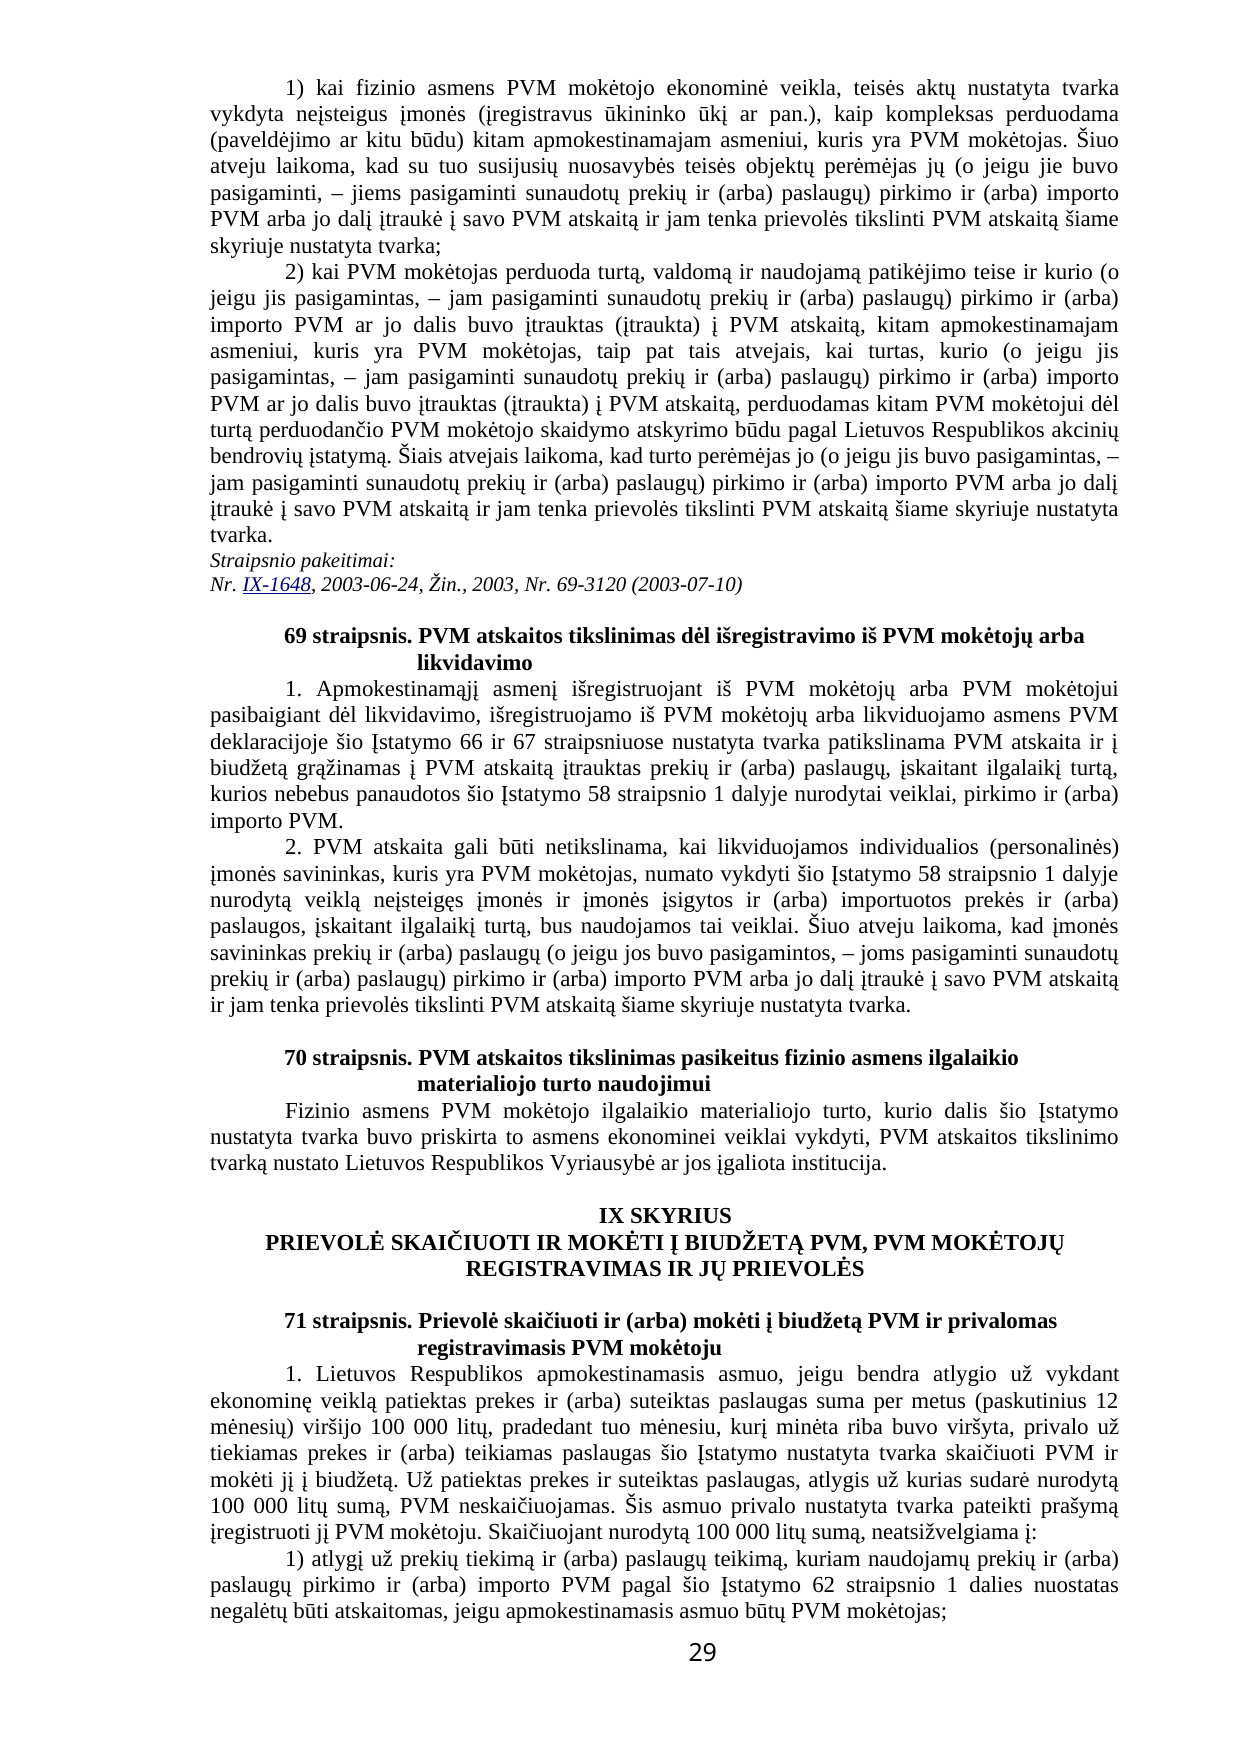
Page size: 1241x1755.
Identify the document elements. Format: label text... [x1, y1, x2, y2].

text 1) kai fizinio asmens PVM mokėtojo ekonominė veikla, teisės aktų nustatyta tvarka vykdyta neįsteigus įmonės (įregistravus ūkininko ūkį ar pan.), kaip kompleksas perduodama (paveldėjimo ar kitu būdu) kitam apmokestinamajam asmeniui, kuris yra PVM mokėtojas. Šiuo atveju laikoma, kad su tuo susijusių nuosavybės teisės objektų perėmėjas jų (o jeigu jie buvo pasigaminti, – jiems pasigaminti sunaudotų prekių ir (arba) paslaugų) pirkimo ir (arba) importo PVM arba jo dalį įtraukė į savo PVM atskaitą ir jam tenka prievolės tikslinti PVM atskaitą šiame skyriuje nustatyta tvarka; [210, 73, 1120, 258]
text likvidavimo [210, 649, 1120, 675]
text 1. Apmokestinamąjį asmenį išregistruojant iš PVM mokėtojų arba PVM mokėtojui pasibaigiant dėl likvidavimo, išregistruojamo iš PVM mokėtojų arba likviduojamo asmens PVM deklaracijoje šio Įstatymo 66 ir 67 straipsniuose nustatyta tvarka patikslinama PVM atskaita ir į biudžetą grąžinamas į PVM atskaitą įtrauktas prekių ir (arba) paslaugų, įskaitant ilgalaikį turtą, kurios nebebus panaudotos šio Įstatymo 58 straipsnio 1 dalyje nurodytai veiklai, pirkimo ir (arba) importo PVM. [210, 675, 1120, 833]
text PRIEVOLĖ SKAIČIUOTI IR MOKĖTI Į BIUDŽETĄ PVM, PVM MOKĖTOJŲ REGISTRAVIMAS IR JŲ PRIEVOLĖS [210, 1228, 1120, 1281]
text Fizinio asmens PVM mokėtojo ilgalaikio materialiojo turto, kurio dalis šio Įstatymo nustatyta tvarka buvo priskirta to asmens ekonominei veiklai vykdyti, PVM atskaitos tikslinimo tvarką nustato Lietuvos Respublikos Vyriausybė ar jos įgaliota institucija. [210, 1097, 1120, 1176]
text 71 straipsnis. Prievolė skaičiuoti ir (arba) mokėti į biudžetą PVM ir privalomas [210, 1308, 1120, 1334]
text Nr. IX-1648, 2003-06-24, Žin., 2003, Nr. 69-3120 (2003-07-10) [210, 572, 1120, 596]
text Straipsnio pakeitimai: [210, 548, 1120, 572]
text 2. PVM atskaita gali būti netikslinama, kai likviduojamos individualios (personalinės) įmonės savininkas, kuris yra PVM mokėtojas, numato vykdyti šio Įstatymo 58 straipsnio 1 dalyje nurodytą veiklą neįsteigęs įmonės ir įmonės įsigytos ir (arba) importuotos prekės ir (arba) paslaugos, įskaitant ilgalaikį turtą, bus naudojamos tai veiklai. Šiuo atveju laikoma, kad įmonės savininkas prekių ir (arba) paslaugų (o jeigu jos buvo pasigamintos, – joms pasigaminti sunaudotų prekių ir (arba) paslaugų) pirkimo ir (arba) importo PVM arba jo dalį įtraukė į savo PVM atskaitą ir jam tenka prievolės tikslinti PVM atskaitą šiame skyriuje nustatyta tvarka. [210, 833, 1120, 1018]
text 70 straipsnis. PVM atskaitos tikslinimas pasikeitus fizinio asmens ilgalaikio [210, 1044, 1120, 1070]
text 69 straipsnis. PVM atskaitos tikslinimas dėl išregistravimo iš PVM mokėtojų arba [210, 622, 1120, 649]
text 1. Lietuvos Respublikos apmokestinamasis asmuo, jeigu bendra atlygio už vykdant ekonominę veiklą patiektas prekes ir (arba) suteiktas paslaugas suma per metus (paskutinius 12 mėnesių) viršijo 100 000 litų, pradedant tuo mėnesiu, kurį minėta riba buvo viršyta, privalo už tiekiamas prekes ir (arba) teikiamas paslaugas šio Įstatymo nustatyta tvarka skaičiuoti PVM ir mokėti jį į biudžetą. Už patiektas prekes ir suteiktas paslaugas, atlygis už kurias sudarė nurodytą 100 000 litų sumą, PVM neskaičiuojamas. Šis asmuo privalo nustatyta tvarka pateikti prašymą įregistruoti jį PVM mokėtoju. Skaičiuojant nurodytą 100 000 litų sumą, neatsižvelgiama į: [210, 1360, 1120, 1545]
text registravimasis PVM mokėtoju [210, 1334, 1120, 1360]
text 1) atlygį už prekių tiekimą ir (arba) paslaugų teikimą, kuriam naudojamų prekių ir (arba) paslaugų pirkimo ir (arba) importo PVM pagal šio Įstatymo 62 straipsnio 1 dalies nuostatas negalėtų būti atskaitomas, jeigu apmokestinamasis asmuo būtų PVM mokėtojas; [210, 1545, 1120, 1624]
text materialiojo turto naudojimui [210, 1070, 1120, 1097]
text IX SKYRIUS [210, 1202, 1120, 1228]
text 2) kai PVM mokėtojas perduoda turtą, valdomą ir naudojamą patikėjimo teise ir kurio (o jeigu jis pasigamintas, – jam pasigaminti sunaudotų prekių ir (arba) paslaugų) pirkimo ir (arba) importo PVM ar jo dalis buvo įtrauktas (įtraukta) į PVM atskaitą, kitam apmokestinamajam asmeniui, kuris yra PVM mokėtojas, taip pat tais atvejais, kai turtas, kurio (o jeigu jis pasigamintas, – jam pasigaminti sunaudotų prekių ir (arba) paslaugų) pirkimo ir (arba) importo PVM ar jo dalis buvo įtrauktas (įtraukta) į PVM atskaitą, perduodamas kitam PVM mokėtojui dėl turtą perduodančio PVM mokėtojo skaidymo atskyrimo būdu pagal Lietuvos Respublikos akcinių bendrovių įstatymą. Šiais atvejais laikoma, kad turto perėmėjas jo (o jeigu jis buvo pasigamintas, – jam pasigaminti sunaudotų prekių ir (arba) paslaugų) pirkimo ir (arba) importo PVM arba jo dalį įtraukė į savo PVM atskaitą ir jam tenka prievolės tikslinti PVM atskaitą šiame skyriuje nustatyta tvarka. [210, 258, 1120, 548]
